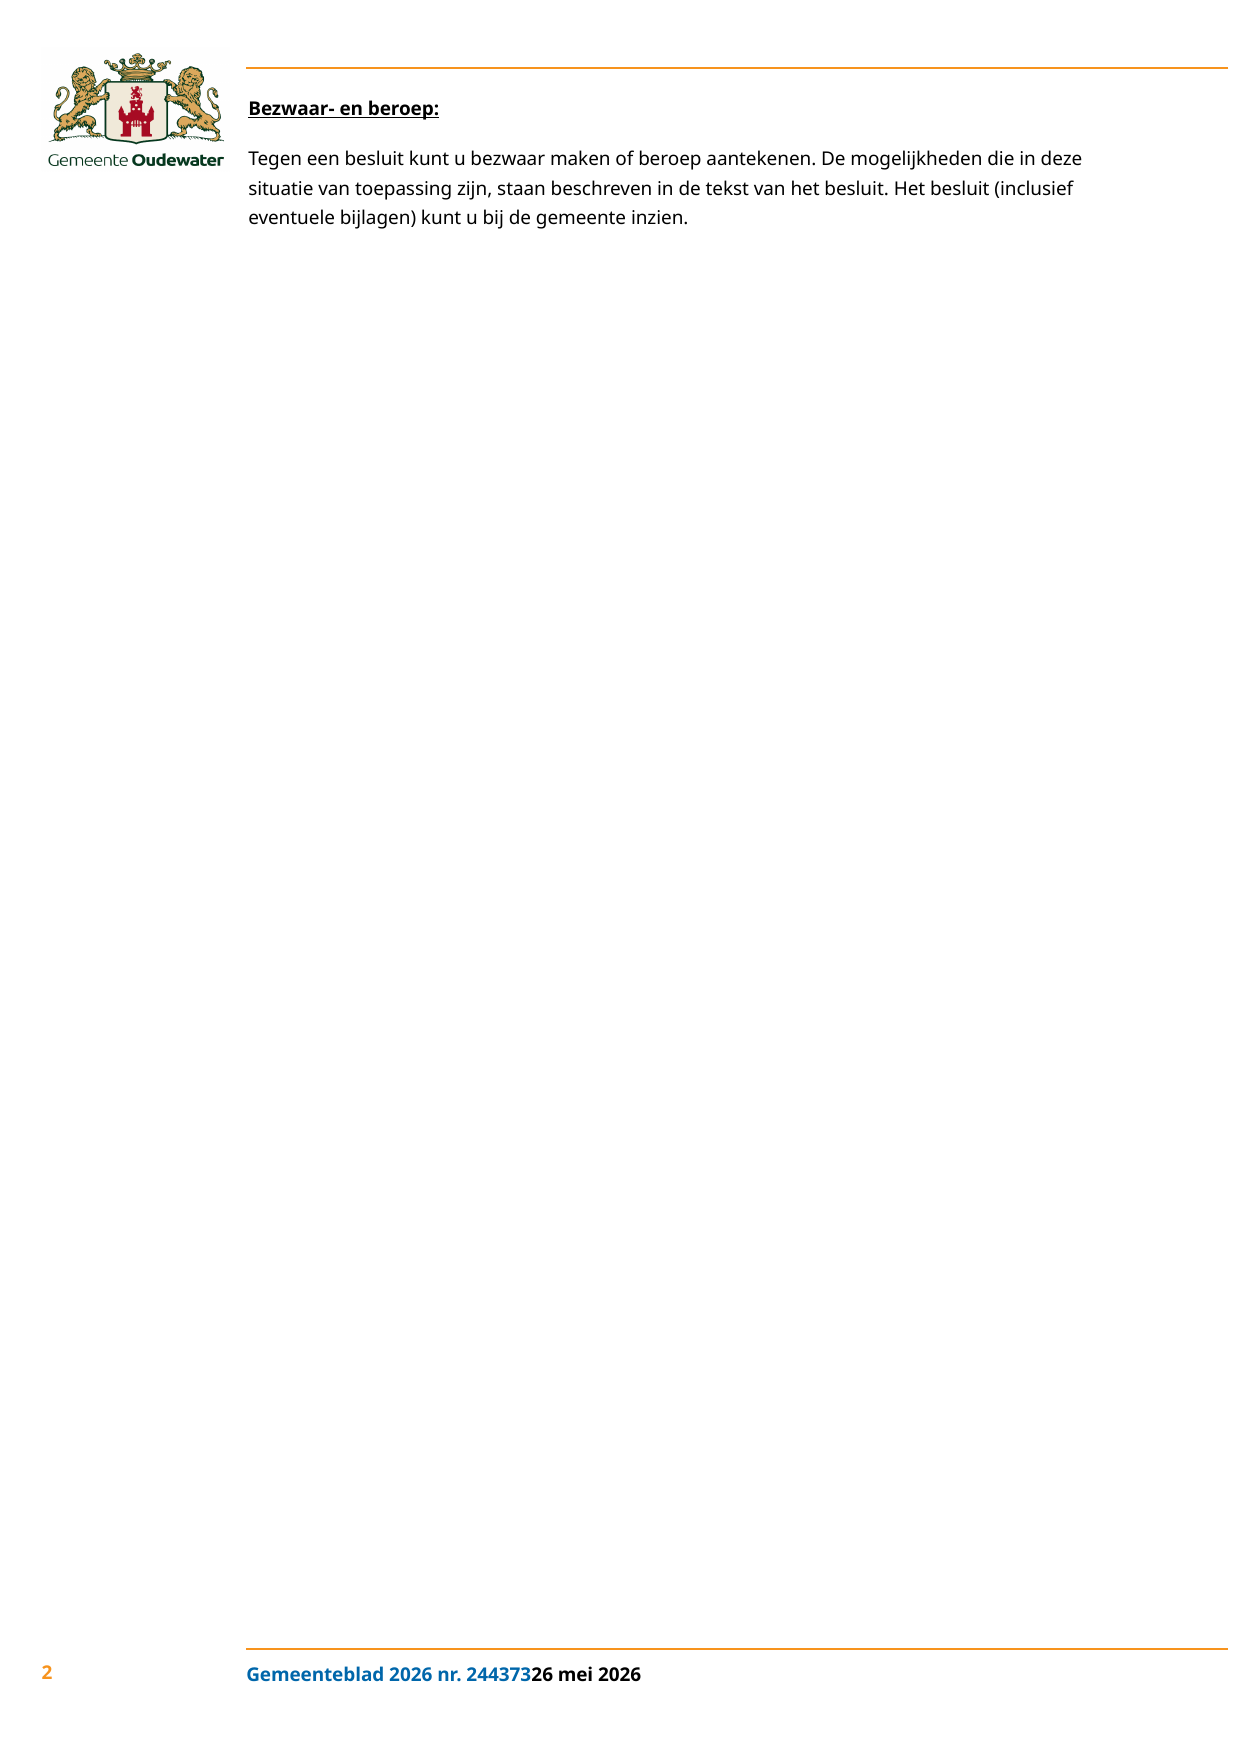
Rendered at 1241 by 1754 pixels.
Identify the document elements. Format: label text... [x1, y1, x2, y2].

text Tegen een besluit kunt u bezwaar maken of beroep aantekenen. De mogelijkheden die in deze situatie van toepassing zijn, staan beschreven in de tekst van het besluit. Het besluit (inclusief eventuele bijlagen) kunt u bij de gemeente inzien. [248, 145, 1152, 230]
text Bezwaar- en beroep: [248, 95, 1152, 121]
picture [41, 47, 231, 172]
